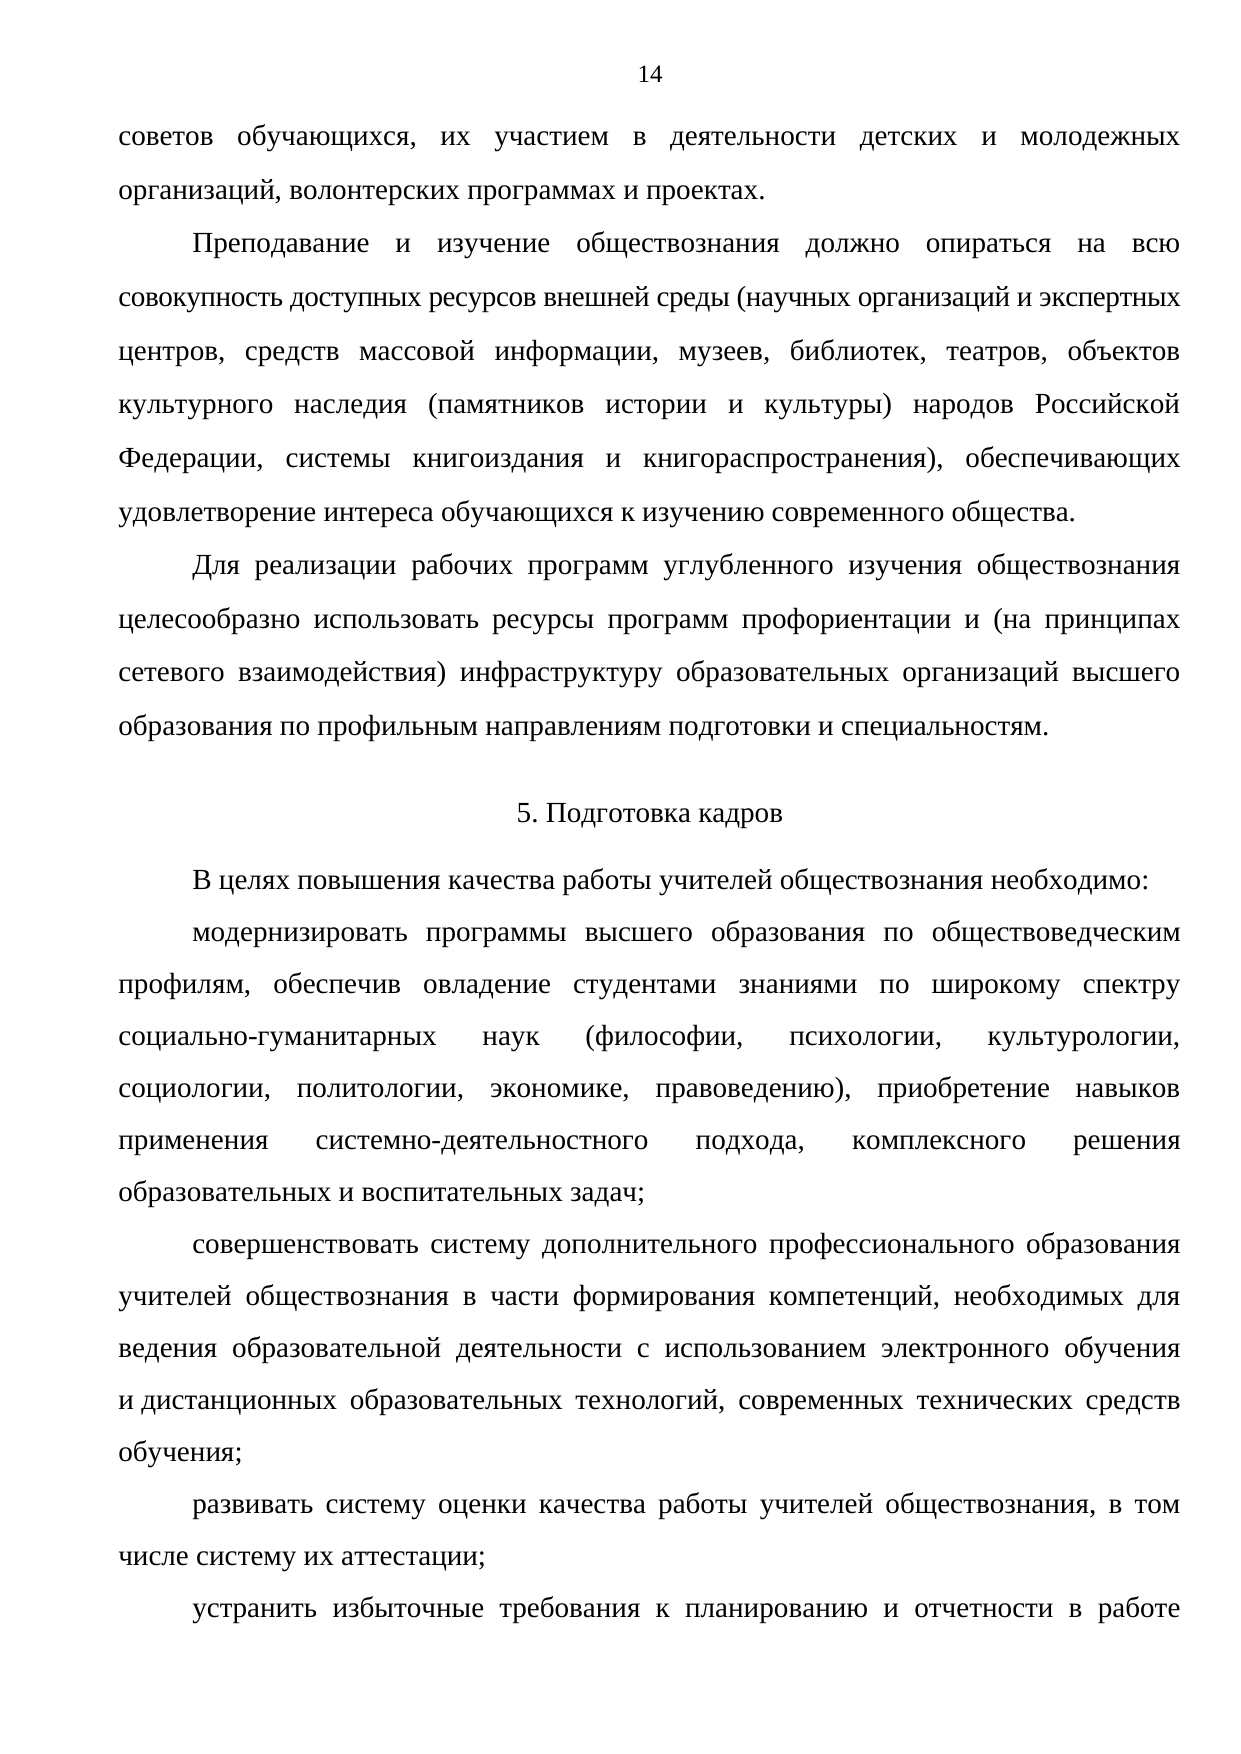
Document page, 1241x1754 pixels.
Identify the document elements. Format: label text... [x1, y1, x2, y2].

text модернизировать программы высшего образования по обществоведческим профилям, обеспечив овладение студентами знаниями по широкому спектру социально-гуманитарных наук (философии, психологии, культурологии, социологии, политологии, экономике, правоведению), приобретение навыков применения системно-деятельностного подхода, комплексного решения образовательных и воспитательных задач; [118, 914, 1181, 1208]
text развивать систему оценки качества работы учителей обществознания, в том числе систему их аттестации; [118, 1486, 1181, 1572]
text Для реализации рабочих программ углубленного изучения обществознания целесообразно использовать ресурсы программ профориентации и (на принципах сетевого взаимодействия) инфраструктуру образовательных организаций высшего образования по профильным направлениям подготовки и специальностям. [118, 547, 1181, 742]
text устранить избыточные требования к планированию и отчетности в работе [118, 1590, 1181, 1624]
text Преподавание и изучение обществознания должно опираться на всю совокупность доступных ресурсов внешней среды (научных организаций и экспертных центров, средств массовой информации, музеев, библиотек, театров, объектов культурного наследия (памятников истории и культуры) народов Российской Федерации, системы книгоиздания и книгораспространения), обеспечивающих удовлетворение интереса обучающихся к изучению современного общества. [118, 225, 1181, 527]
text совершенствовать систему дополнительного профессионального образования учителей обществознания в части формирования компетенций, необходимых для ведения образовательной деятельности с использованием электронного обучения и дистанционных образовательных технологий, современных технических средств обучения; [118, 1226, 1181, 1468]
text В целях повышения качества работы учителей обществознания необходимо: [118, 862, 1181, 896]
text советов обучающихся, их участием в деятельности детских и молодежных организаций, волонтерских программах и проектах. [118, 118, 1181, 205]
text 5. Подготовка кадров [118, 795, 1181, 829]
